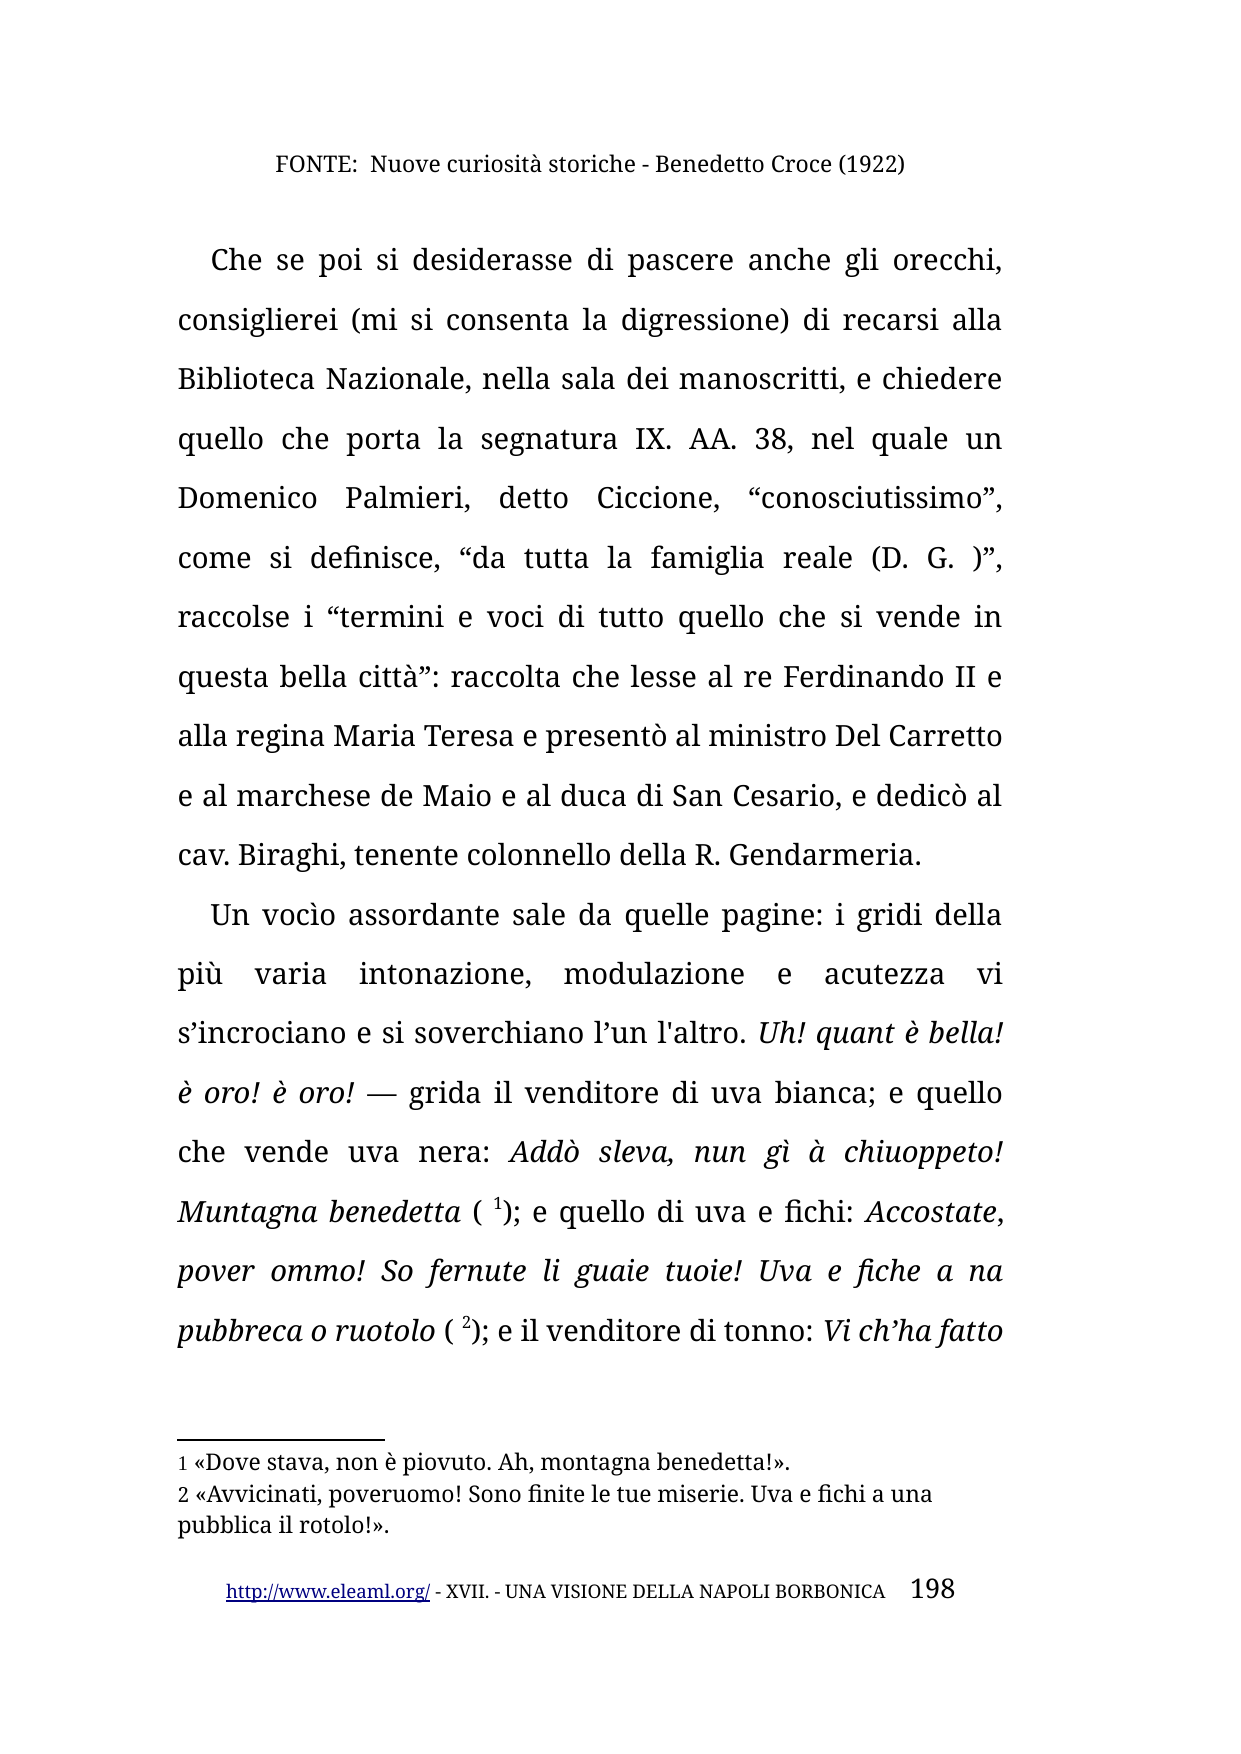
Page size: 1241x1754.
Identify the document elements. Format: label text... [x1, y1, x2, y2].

text Un vocìo assordante sale da quelle pagine: i gridi della più varia intonazione, modulazione e acutezza vi s’incrociano e si soverchiano l’un l'altro. Uh! quant è bella! è oro! è oro! — grida il venditore di uva bianca; e quello che vende uva nera: Addò sleva, nun gì à chiuoppeto! Muntagna benedetta ( ); e quello di uva e fichi: Accostate, pover ommo! So fernute li guaie tuoie! Uva e fiche a na pubbreca o ruotolo ( ); e il venditore di tonno: Vi ch’ha fatto [177, 894, 1004, 1350]
text Che se poi si desiderasse di pascere anche gli orecchi, consiglierei (mi si consenta la digressione) di recarsi alla Biblioteca Nazionale, nella sala dei manoscritti, e chiedere quello che porta la segnatura IX. AA. 38, nel quale un Domenico Palmieri, detto Ciccione, “conosciutissimo”, come si definisce, “da tutta la famiglia reale (D. G. )”, raccolse i “termini e voci di tutto quello che si vende in questa bella città”: raccolta che lesse al re Ferdinando II e alla regina Maria Teresa e presentò al ministro Del Carretto e al marchese de Maio e al duca di San Cesario, e dedicò al cav. Biraghi, tenente colonnello della R. Gendarmeria. [177, 239, 1004, 874]
text «Avvicinati, poveruomo! Sono finite le tue miserie. Uva e fichi a una pubblica il rotolo!». [177, 1477, 1004, 1540]
text «Dove stava, non è piovuto. Ah, montagna benedetta!». [177, 1446, 1004, 1477]
